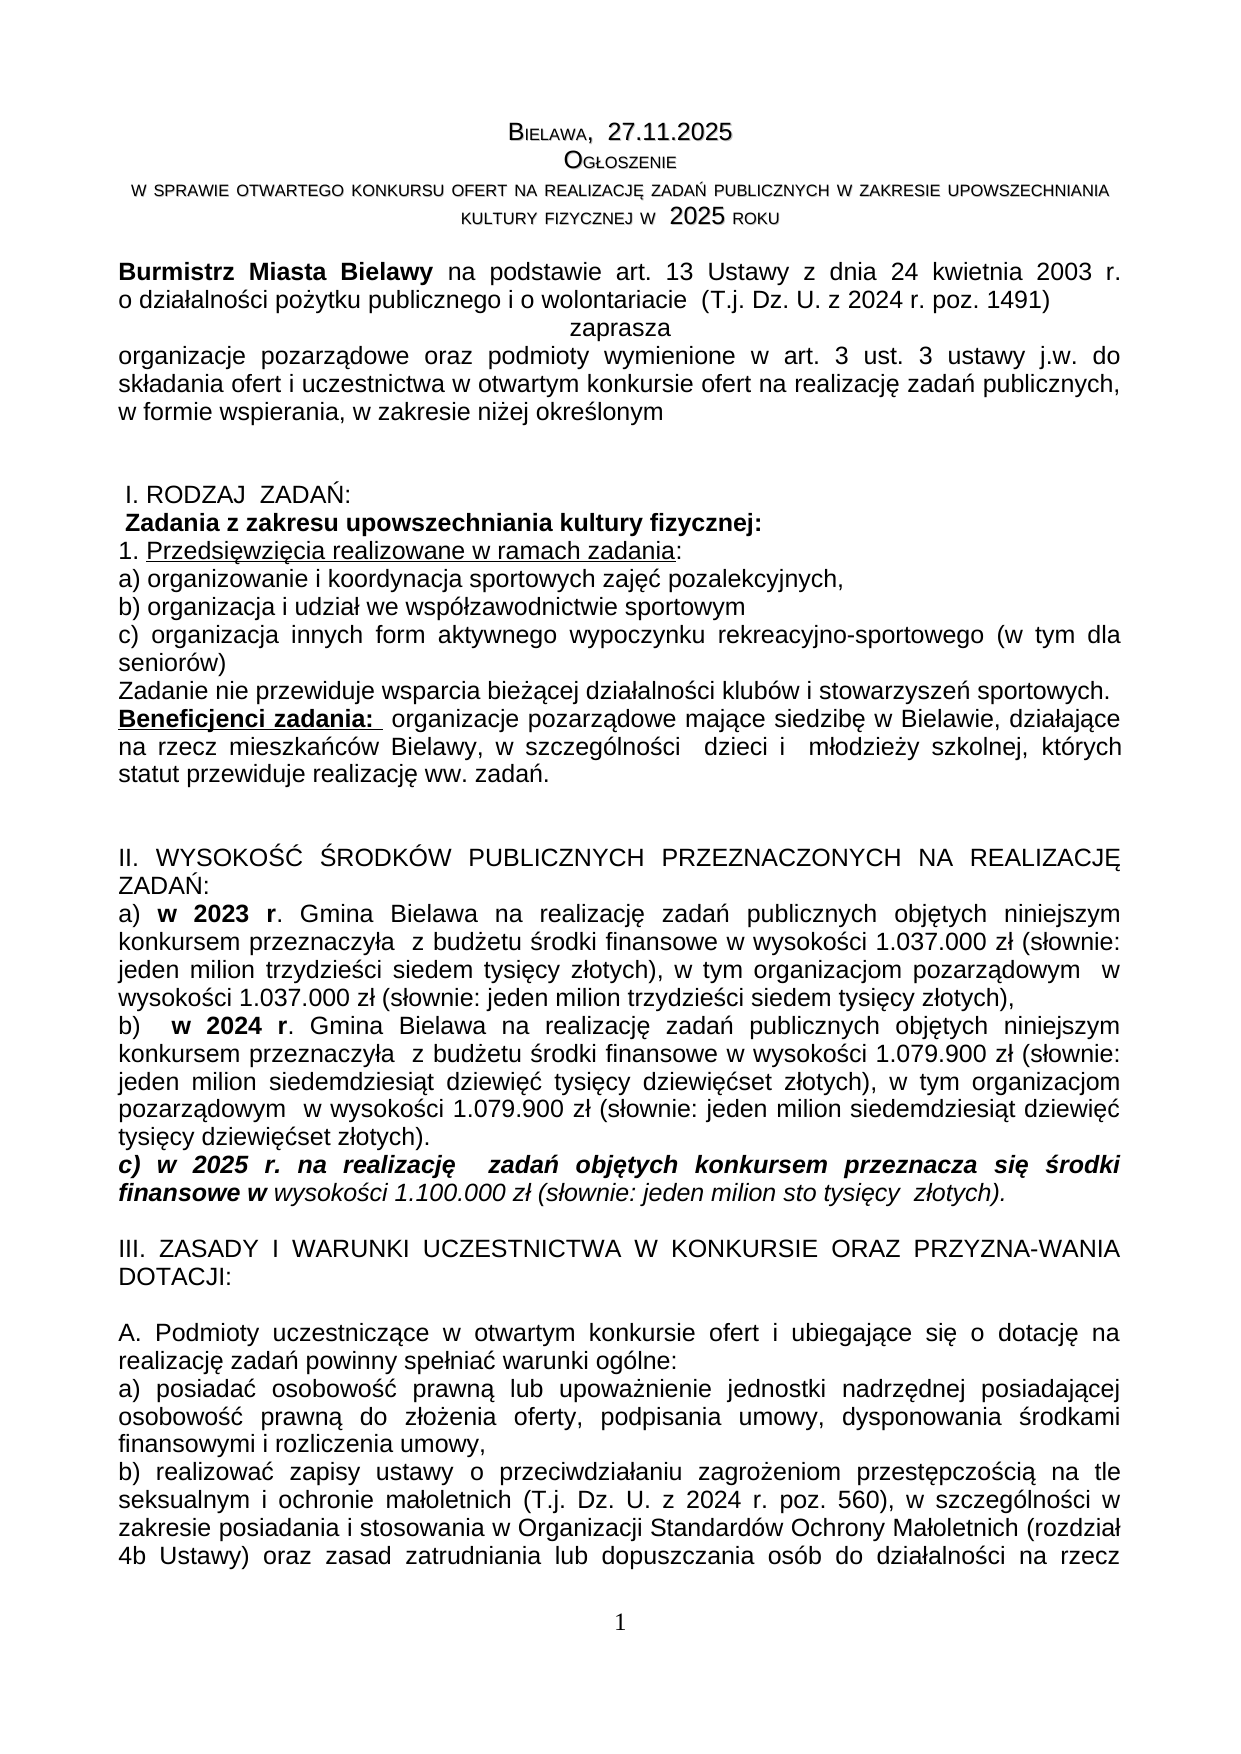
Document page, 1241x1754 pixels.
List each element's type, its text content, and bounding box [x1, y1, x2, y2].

text I. RODZAJ ZADAŃ: [118, 481, 1122, 509]
text b) realizować zapisy ustawy o przeciwdziałaniu zagrożeniom przestępczością na tle seksualnym i ochronie małoletnich (T.j. Dz. U. z 2024 r. poz. 560), w szczególności w zakresie posiadania i stosowania w Organizacji Standardów Ochrony Małoletnich (rozdział 4b Ustawy) oraz zasad zatrudniania lub dopuszczania osób do działalności na rzecz [118, 1458, 1122, 1570]
text a) organizowanie i koordynacja sportowych zajęć pozalekcyjnych, [118, 565, 1122, 593]
text c) organizacja innych form aktywnego wypoczynku rekreacyjno-sportowego (w tym dla seniorów) [118, 621, 1122, 676]
text organizacje pozarządowe oraz podmioty wymienione w art. 3 ust. 3 ustawy j.w. do składania ofert i uczestnictwa w otwartym konkursie ofert na realizację zadań publicznych, w formie wspierania, w zakresie niżej określonym [118, 341, 1122, 425]
text zaprasza [118, 313, 1122, 341]
text a) w 2023 r. Gmina Bielawa na realizację zadań publicznych objętych niniejszym konkursem przeznaczyła z budżetu środki finansowe w wysokości 1.037.000 zł (słownie: jeden milion trzydzieści siedem tysięcy złotych), w tym organizacjom pozarządowym w wysokości 1.037.000 zł (słownie: jeden milion trzydzieści siedem tysięcy złotych), [118, 900, 1122, 1011]
text II. WYSOKOŚĆ ŚRODKÓW PUBLICZNYCH PRZEZNACZONYCH NA REALIZACJĘ ZADAŃ: [118, 844, 1122, 900]
text Zadanie nie przewiduje wsparcia bieżącej działalności klubów i stowarzyszeń sportowych. [118, 676, 1122, 704]
text a) posiadać osobowość prawną lub upoważnienie jednostki nadrzędnej posiadającej osobowość prawną do złożenia oferty, podpisania umowy, dysponowania środkami finansowymi i rozliczenia umowy, [118, 1374, 1122, 1458]
text 1. Przedsięwzięcia realizowane w ramach zadania: [118, 537, 1122, 565]
title Ogłoszenie [118, 146, 1122, 174]
text c) w 2025 r. na realizację zadań objętych konkursem przeznacza się środki finansowe w wysokości 1.100.000 zł (słownie: jeden milion sto tysięcy złotych). [118, 1151, 1122, 1207]
text III. ZASADY I WARUNKI UCZESTNICTWA W KONKURSIE ORAZ PRZYZNA-WANIA DOTACJI: [118, 1235, 1122, 1291]
text Beneficjenci zadania: organizacje pozarządowe mające siedzibę w Bielawie, działające na rzecz mieszkańców Bielawy, w szczególności dzieci i młodzieży szkolnej, których statut przewiduje realizację ww. zadań. [118, 704, 1122, 788]
text b) w 2024 r. Gmina Bielawa na realizację zadań publicznych objętych niniejszym konkursem przeznaczyła z budżetu środki finansowe w wysokości 1.079.900 zł (słownie: jeden milion siedemdziesiąt dziewięć tysięcy dziewięćset złotych), w tym organizacjom pozarządowym w wysokości 1.079.900 zł (słownie: jeden milion siedemdziesiąt dziewięć tysięcy dziewięćset złotych). [118, 1011, 1122, 1151]
text Zadania z zakresu upowszechniania kultury fizycznej: [118, 509, 1122, 537]
title Bielawa, 27.11.2025 [118, 118, 1122, 146]
text Burmistrz Miasta Bielawy na podstawie art. 13 Ustawy z dnia 24 kwietnia 2003 r. o działalności pożytku publicznego i o wolontariacie (T.j. Dz. U. z 2024 r. poz. 1491) [118, 258, 1122, 313]
text w sprawie otwartego konkursu ofert na realizację zadań publicznych w zakresie upowszechniania kultury fizycznej w 2025 roku [118, 174, 1122, 230]
text A. Podmioty uczestniczące w otwartym konkursie ofert i ubiegające się o dotację na realizację zadań powinny spełniać warunki ogólne: [118, 1318, 1122, 1374]
text b) organizacja i udział we współzawodnictwie sportowym [118, 593, 1122, 621]
